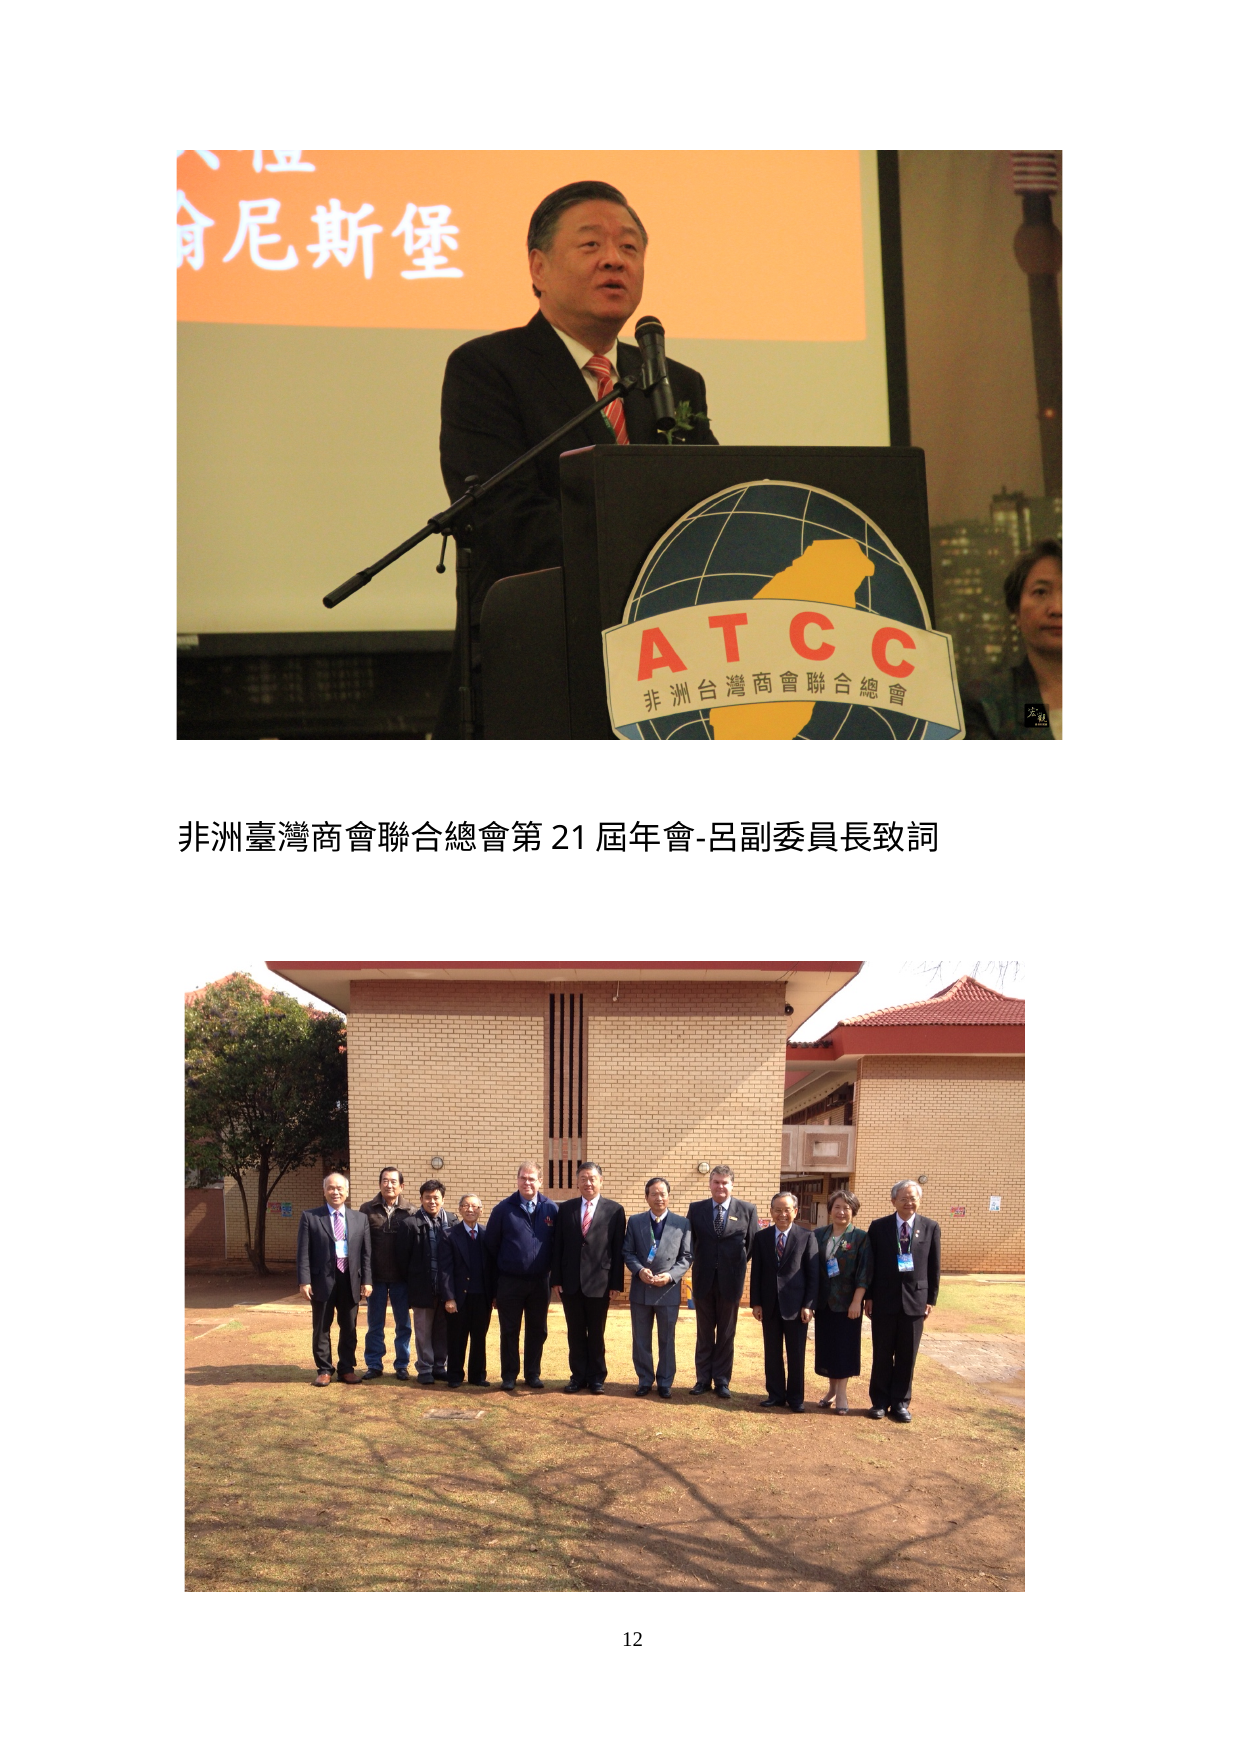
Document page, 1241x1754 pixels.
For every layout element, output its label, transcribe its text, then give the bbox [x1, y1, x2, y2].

picture [184, 961, 1025, 1594]
text 非洲臺灣商會聯合總會第21屆年會-呂副委員長致詞 [177, 123, 1087, 873]
picture [176, 150, 1063, 741]
